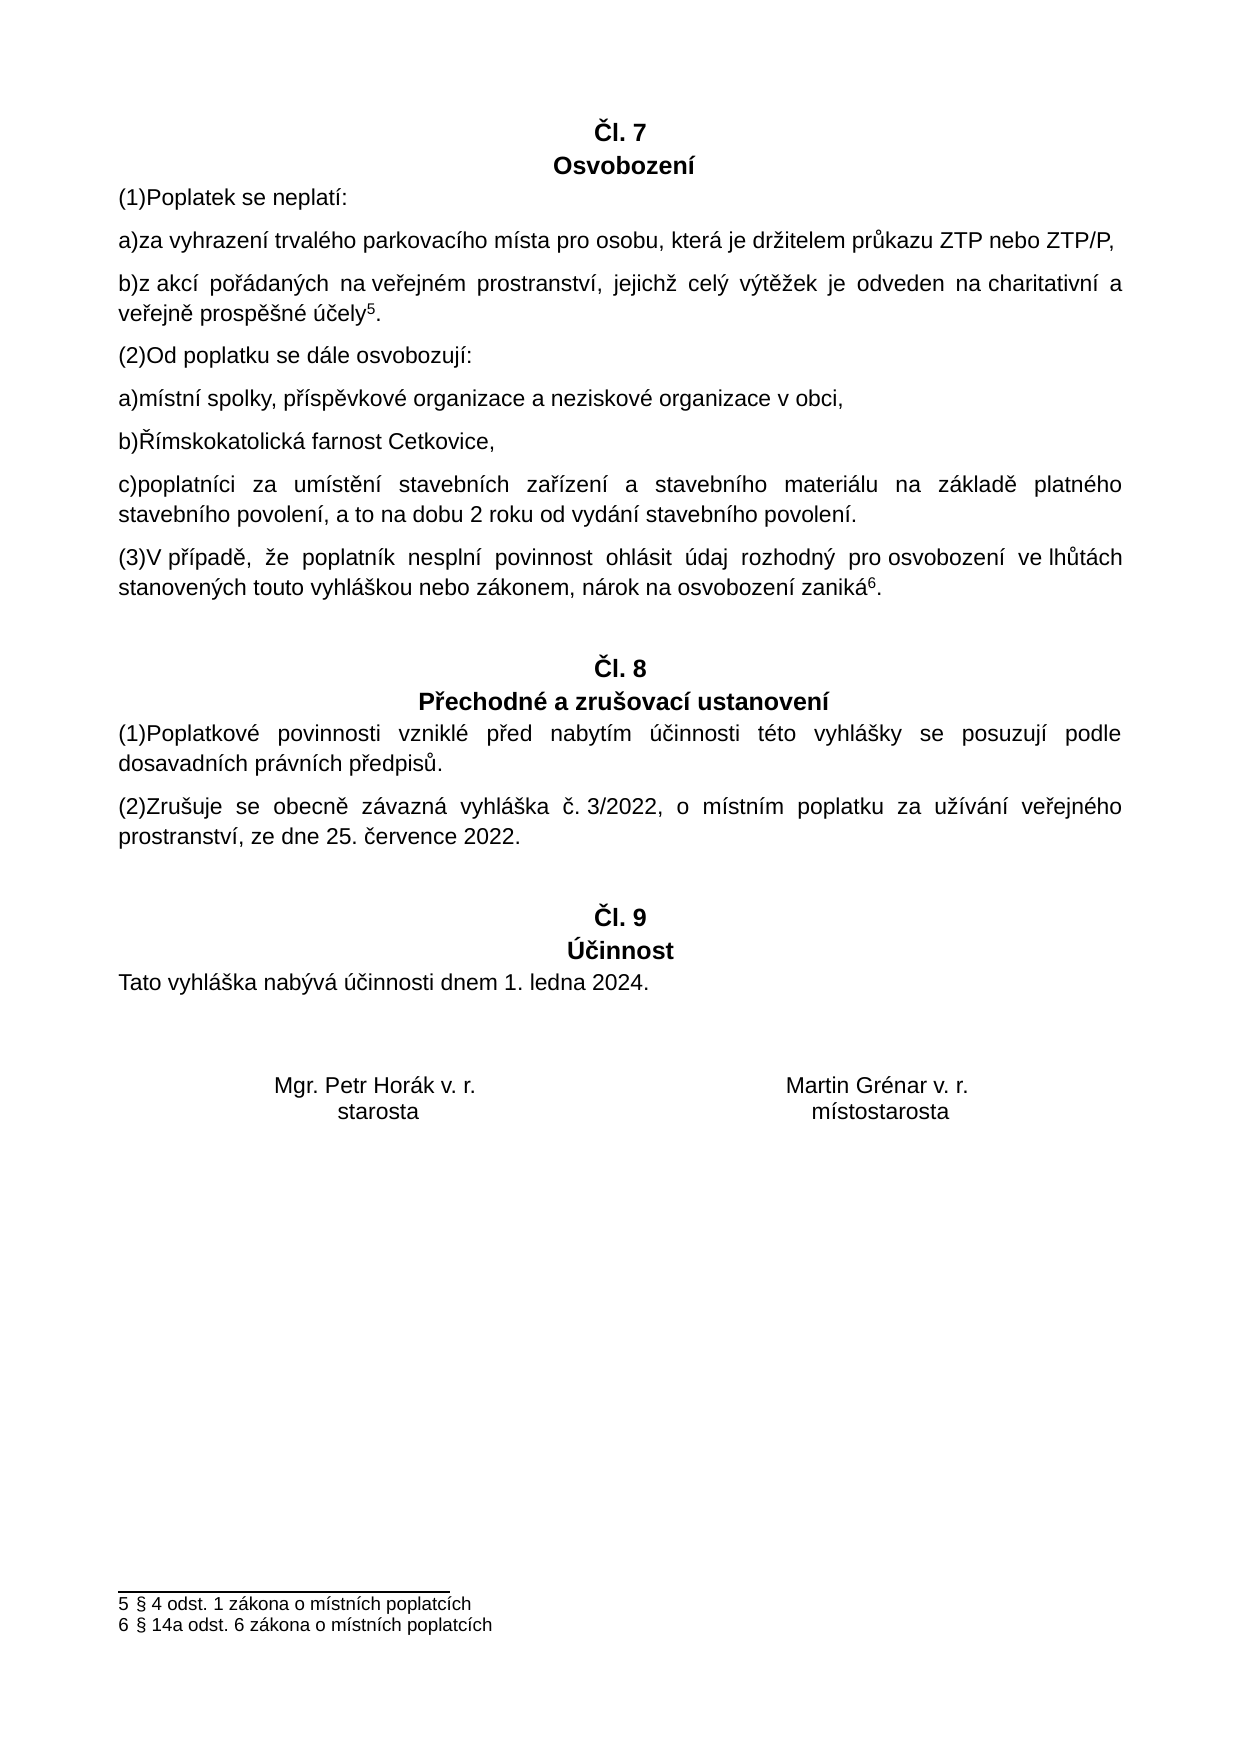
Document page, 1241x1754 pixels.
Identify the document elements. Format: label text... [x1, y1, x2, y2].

list Poplatkové povinnosti vzniklé před nabytím účinnosti této vyhlášky se posuzují podle dosavadních právních předpisů. [118, 720, 1122, 777]
list Od poplatku se dále osvobozují: [118, 342, 1122, 369]
subtitle Čl. 9 Účinnost [118, 903, 1122, 965]
table_header Martin Grénar v. r. místostarosta [626, 1012, 1128, 1130]
list Římskokatolická farnost Cetkovice, [118, 428, 1122, 454]
list § 4 odst. 1 zákona o místních poplatcích [118, 1592, 1122, 1614]
list poplatníci za umístění stavebních zařízení a stavebního materiálu na základě platného stavebního povolení, a to na dobu 2 roku od vydání stavebního povolení. [118, 471, 1122, 527]
table_cell [626, 1130, 1128, 1248]
table_cell [124, 1130, 626, 1248]
list Zrušuje se obecně závazná vyhláška č. 3/2022, o místním poplatku za užívání veřejného prostranství, ze dne 25. července 2022. [118, 793, 1122, 849]
list § 14a odst. 6 zákona o místních poplatcích [118, 1614, 1122, 1635]
subtitle Čl. 8 Přechodné a zrušovací ustanovení [118, 654, 1122, 716]
list V případě, že poplatník nesplní povinnost ohlásit údaj rozhodný pro osvobození ve lhůtách stanovených touto vyhláškou nebo zákonem, nárok na osvobození zaniká. [118, 543, 1122, 600]
list místní spolky, příspěvkové organizace a neziskové organizace v obci, [118, 385, 1122, 412]
list Poplatek se neplatí: [118, 184, 1122, 211]
table_header Mgr. Petr Horák v. r. starosta [124, 1012, 626, 1130]
list z akcí pořádaných na veřejném prostranství, jejichž celý výtěžek je odveden na charitativní a veřejně prospěšné účely. [118, 269, 1122, 326]
text Tato vyhláška nabývá účinnosti dnem 1. ledna 2024. [118, 969, 1122, 996]
list za vyhrazení trvalého parkovacího místa pro osobu, která je držitelem průkazu ZTP nebo ZTP/P, [118, 227, 1122, 253]
subtitle Čl. 7 Osvobození [118, 118, 1122, 180]
